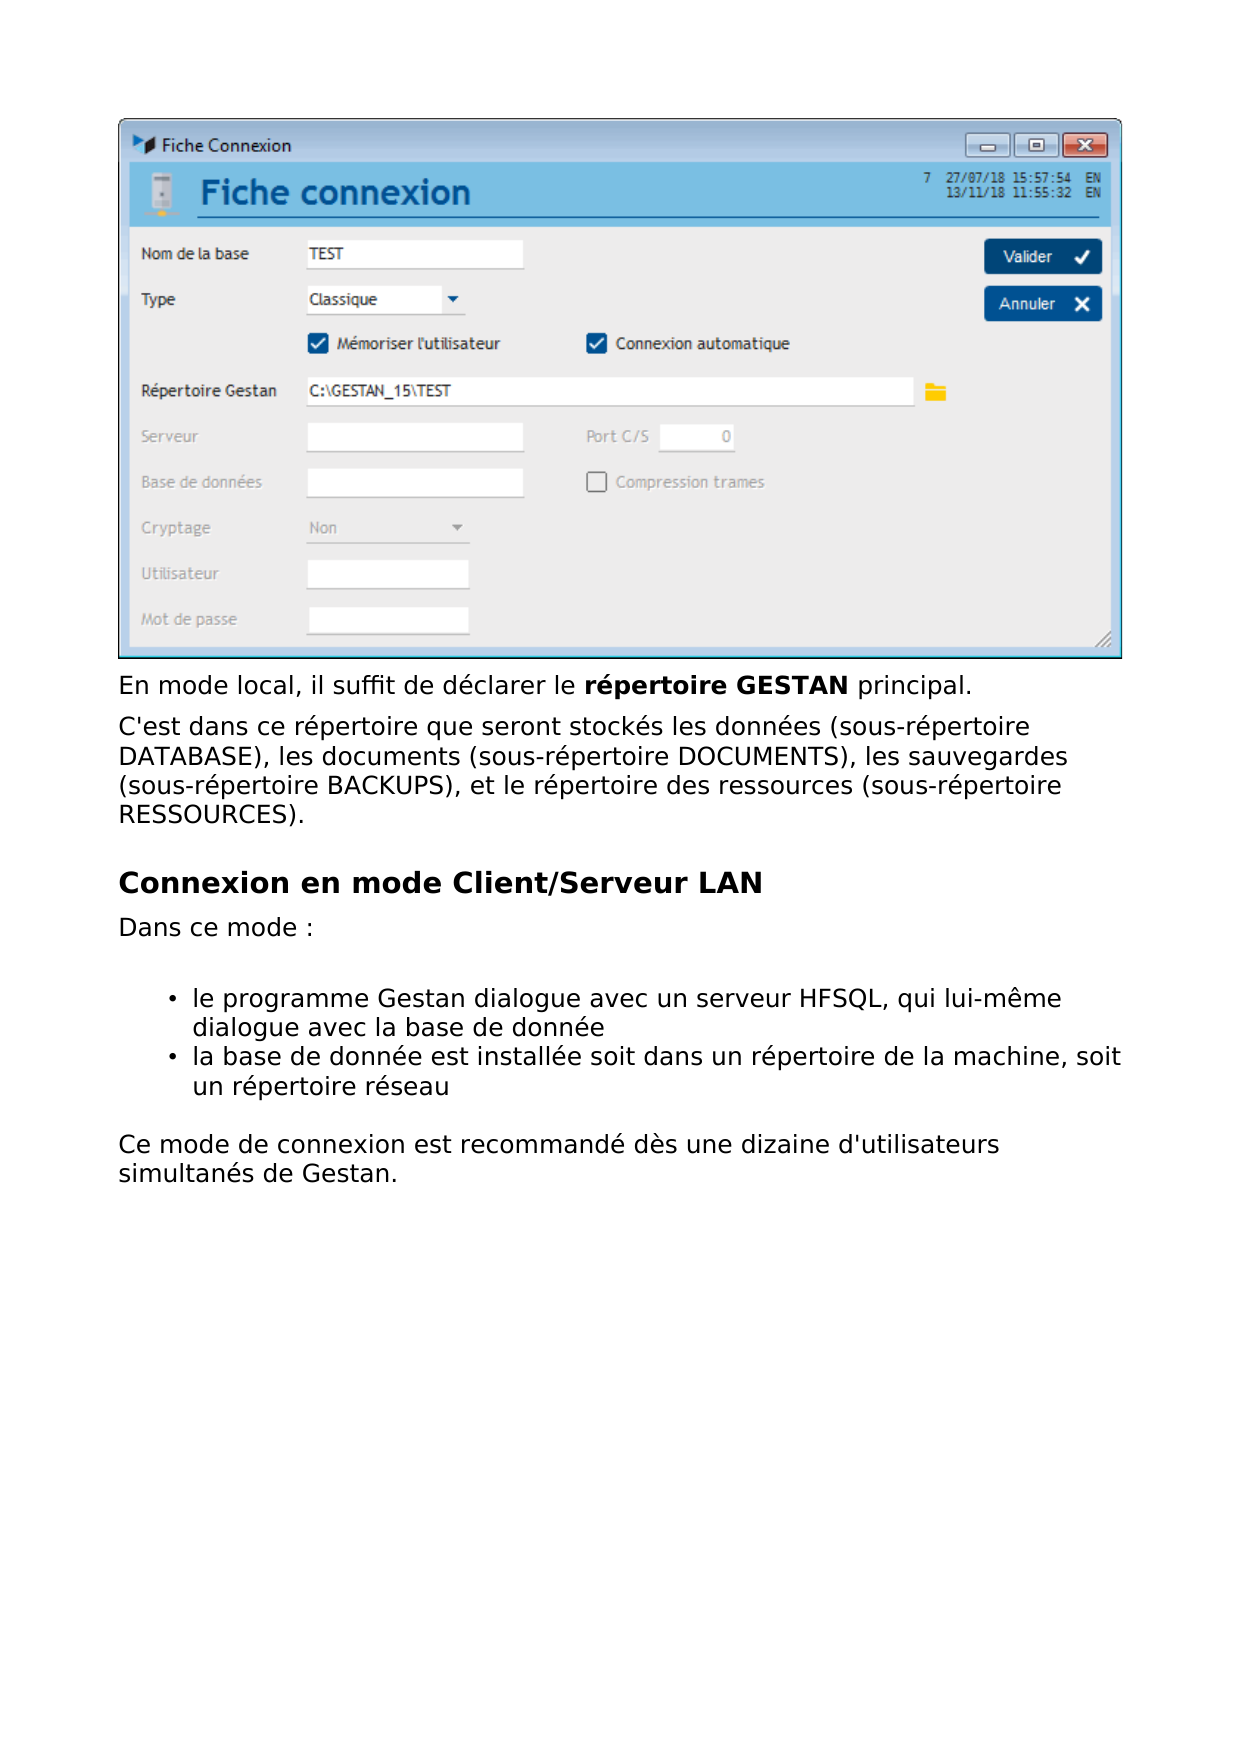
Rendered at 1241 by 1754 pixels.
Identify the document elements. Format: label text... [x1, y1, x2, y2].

text En mode local, il suffit de déclarer le répertoire GESTAN principal. [118, 671, 1122, 700]
list le programme Gestan dialogue avec un serveur HFSQL, qui lui-même dialogue avec la base de donnée [177, 984, 1122, 1043]
list la base de donnée est installée soit dans un répertoire de la machine, soit un répertoire réseau [177, 1043, 1122, 1101]
text C'est dans ce répertoire que seront stockés les données (sous-répertoire DATABASE), les documents (sous-répertoire DOCUMENTS), les sauvegardes (sous-répertoire BACKUPS), et le répertoire des ressources (sous-répertoire RESSOURCES). [118, 712, 1122, 829]
text Dans ce mode : [118, 913, 1122, 942]
text Ce mode de connexion est recommandé dès une dizaine d'utilisateurs simultanés de Gestan. [118, 1130, 1122, 1189]
subtitle Connexion en mode Client/Serveur LAN [118, 867, 1122, 901]
picture [118, 118, 1123, 659]
